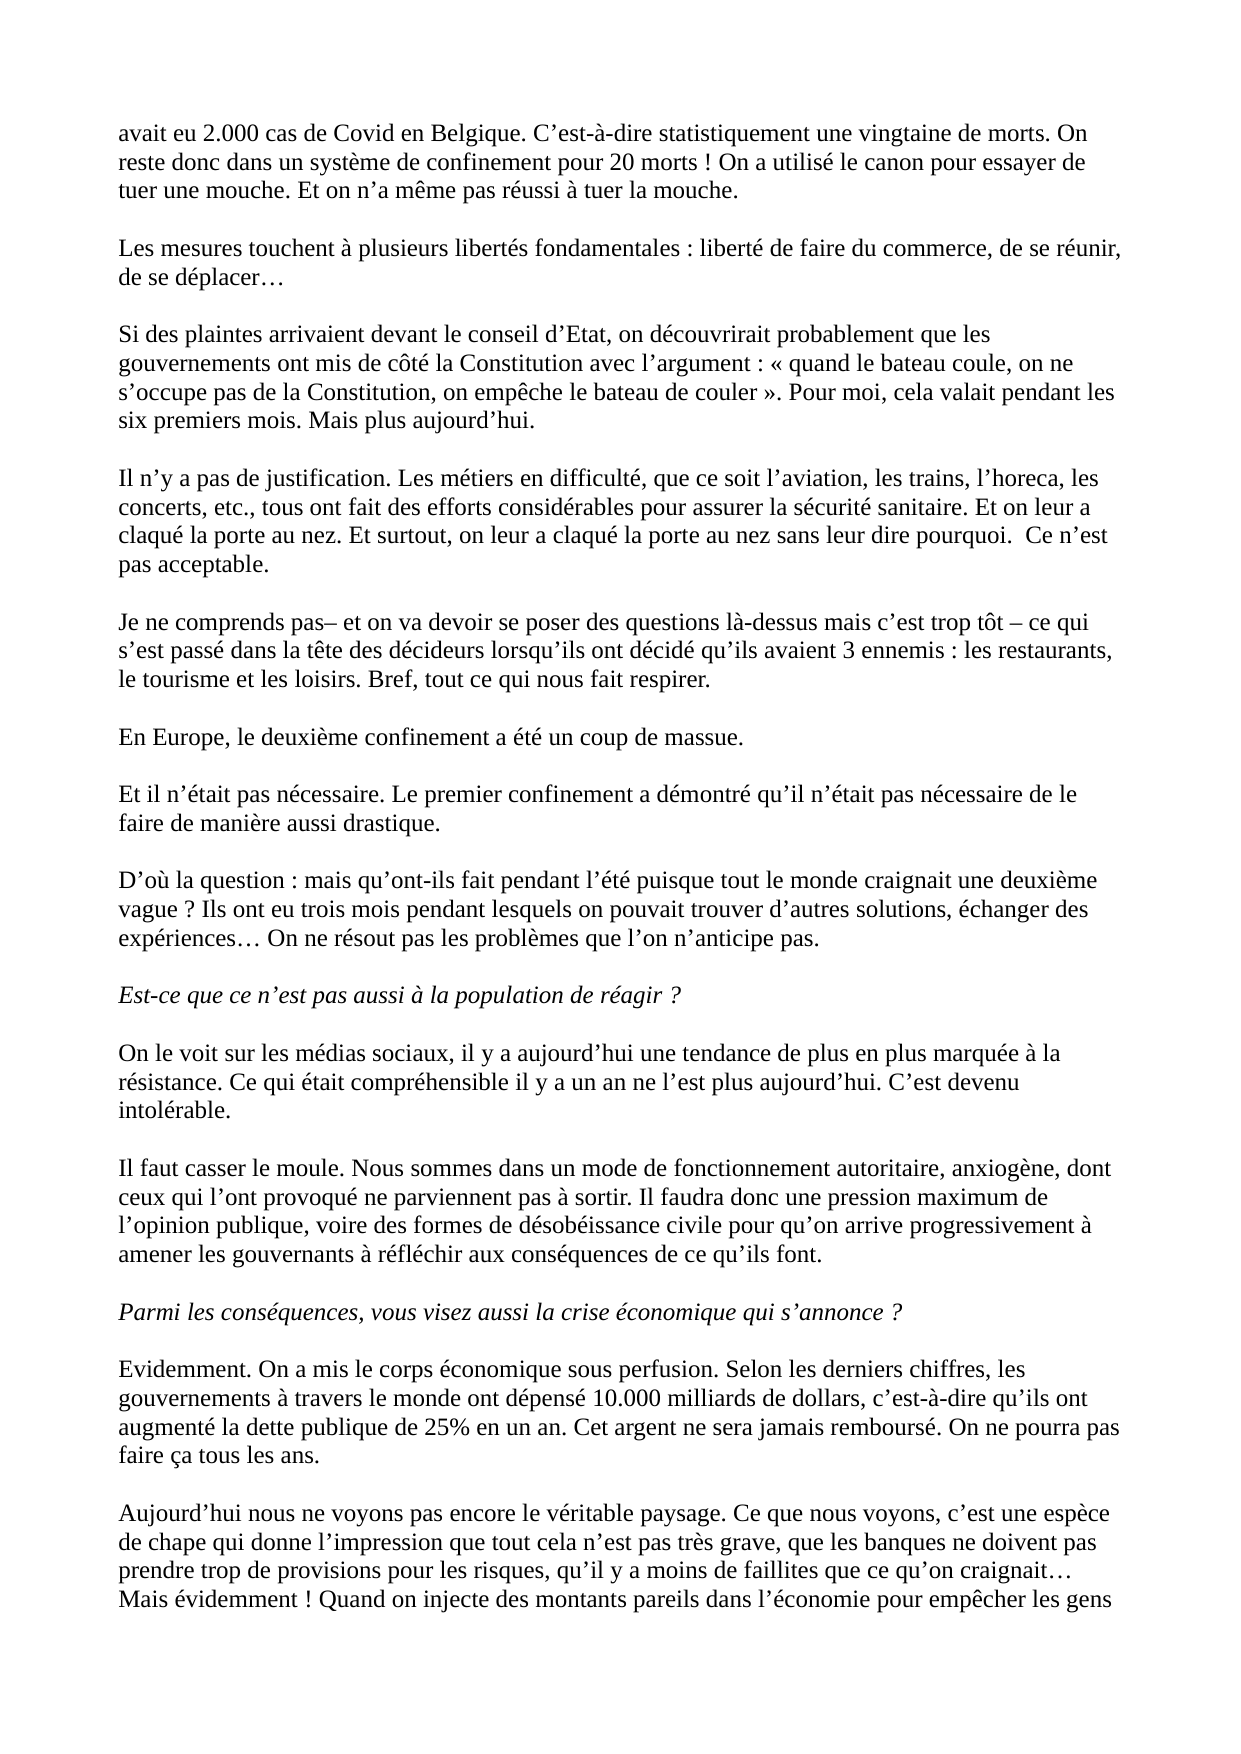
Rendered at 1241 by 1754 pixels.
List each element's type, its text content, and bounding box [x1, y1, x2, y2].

text Parmi les conséquences, vous visez aussi la crise économique qui s’annonce ? [118, 1297, 1122, 1326]
text Et il n’était pas nécessaire. Le premier confinement a démontré qu’il n’était pas nécessaire de le faire de manière aussi drastique. [118, 779, 1122, 837]
text Il faut casser le moule. Nous sommes dans un mode de fonctionnement autoritaire, anxiogène, dont ceux qui l’ont provoqué ne parviennent pas à sortir. Il faudra donc une pression maximum de l’opinion publique, voire des formes de désobéissance civile pour qu’on arrive progressivement à amener les gouvernants à réfléchir aux conséquences de ce qu’ils font. [118, 1153, 1122, 1268]
text Aujourd’hui nous ne voyons pas encore le véritable paysage. Ce que nous voyons, c’est une espèce de chape qui donne l’impression que tout cela n’est pas très grave, que les banques ne doivent pas prendre trop de provisions pour les risques, qu’il y a moins de faillites que ce qu’on craignait… Mais évidemment ! Quand on injecte des montants pareils dans l’économie pour empêcher les gens [118, 1498, 1122, 1613]
text Evidemment. On a mis le corps économique sous perfusion. Selon les derniers chiffres, les gouvernements à travers le monde ont dépensé 10.000 milliards de dollars, c’est-à-dire qu’ils ont augmenté la dette publique de 25% en un an. Cet argent ne sera jamais remboursé. On ne pourra pas faire ça tous les ans. [118, 1354, 1122, 1469]
text Les mesures touchent à plusieurs libertés fondamentales : liberté de faire du commerce, de se réunir, de se déplacer… [118, 233, 1122, 291]
text avait eu 2.000 cas de Covid en Belgique. C’est-à-dire statistiquement une vingtaine de morts. On reste donc dans un système de confinement pour 20 morts ! On a utilisé le canon pour essayer de tuer une mouche. Et on n’a même pas réussi à tuer la mouche. [118, 118, 1122, 204]
text On le voit sur les médias sociaux, il y a aujourd’hui une tendance de plus en plus marquée à la résistance. Ce qui était compréhensible il y a un an ne l’est plus aujourd’hui. C’est devenu intolérable. [118, 1038, 1122, 1124]
text En Europe, le deuxième confinement a été un coup de massue. [118, 722, 1122, 751]
text Est-ce que ce n’est pas aussi à la population de réagir ? [118, 981, 1122, 1009]
text Il n’y a pas de justification. Les métiers en difficulté, que ce soit l’aviation, les trains, l’horeca, les concerts, etc., tous ont fait des efforts considérables pour assurer la sécurité sanitaire. Et on leur a claqué la porte au nez. Et surtout, on leur a claqué la porte au nez sans leur dire pourquoi. Ce n’est pas acceptable. [118, 463, 1122, 578]
text D’où la question : mais qu’ont-ils fait pendant l’été puisque tout le monde craignait une deuxième vague ? Ils ont eu trois mois pendant lesquels on pouvait trouver d’autres solutions, échanger des expériences… On ne résout pas les problèmes que l’on n’anticipe pas. [118, 866, 1122, 952]
text Si des plaintes arrivaient devant le conseil d’Etat, on découvrirait probablement que les gouvernements ont mis de côté la Constitution avec l’argument : « quand le bateau coule, on ne s’occupe pas de la Constitution, on empêche le bateau de couler ». Pour moi, cela valait pendant les six premiers mois. Mais plus aujourd’hui. [118, 319, 1122, 434]
text Je ne comprends pas– et on va devoir se poser des questions là-dessus mais c’est trop tôt – ce qui s’est passé dans la tête des décideurs lorsqu’ils ont décidé qu’ils avaient 3 ennemis : les restaurants, le tourisme et les loisirs. Bref, tout ce qui nous fait respirer. [118, 607, 1122, 693]
